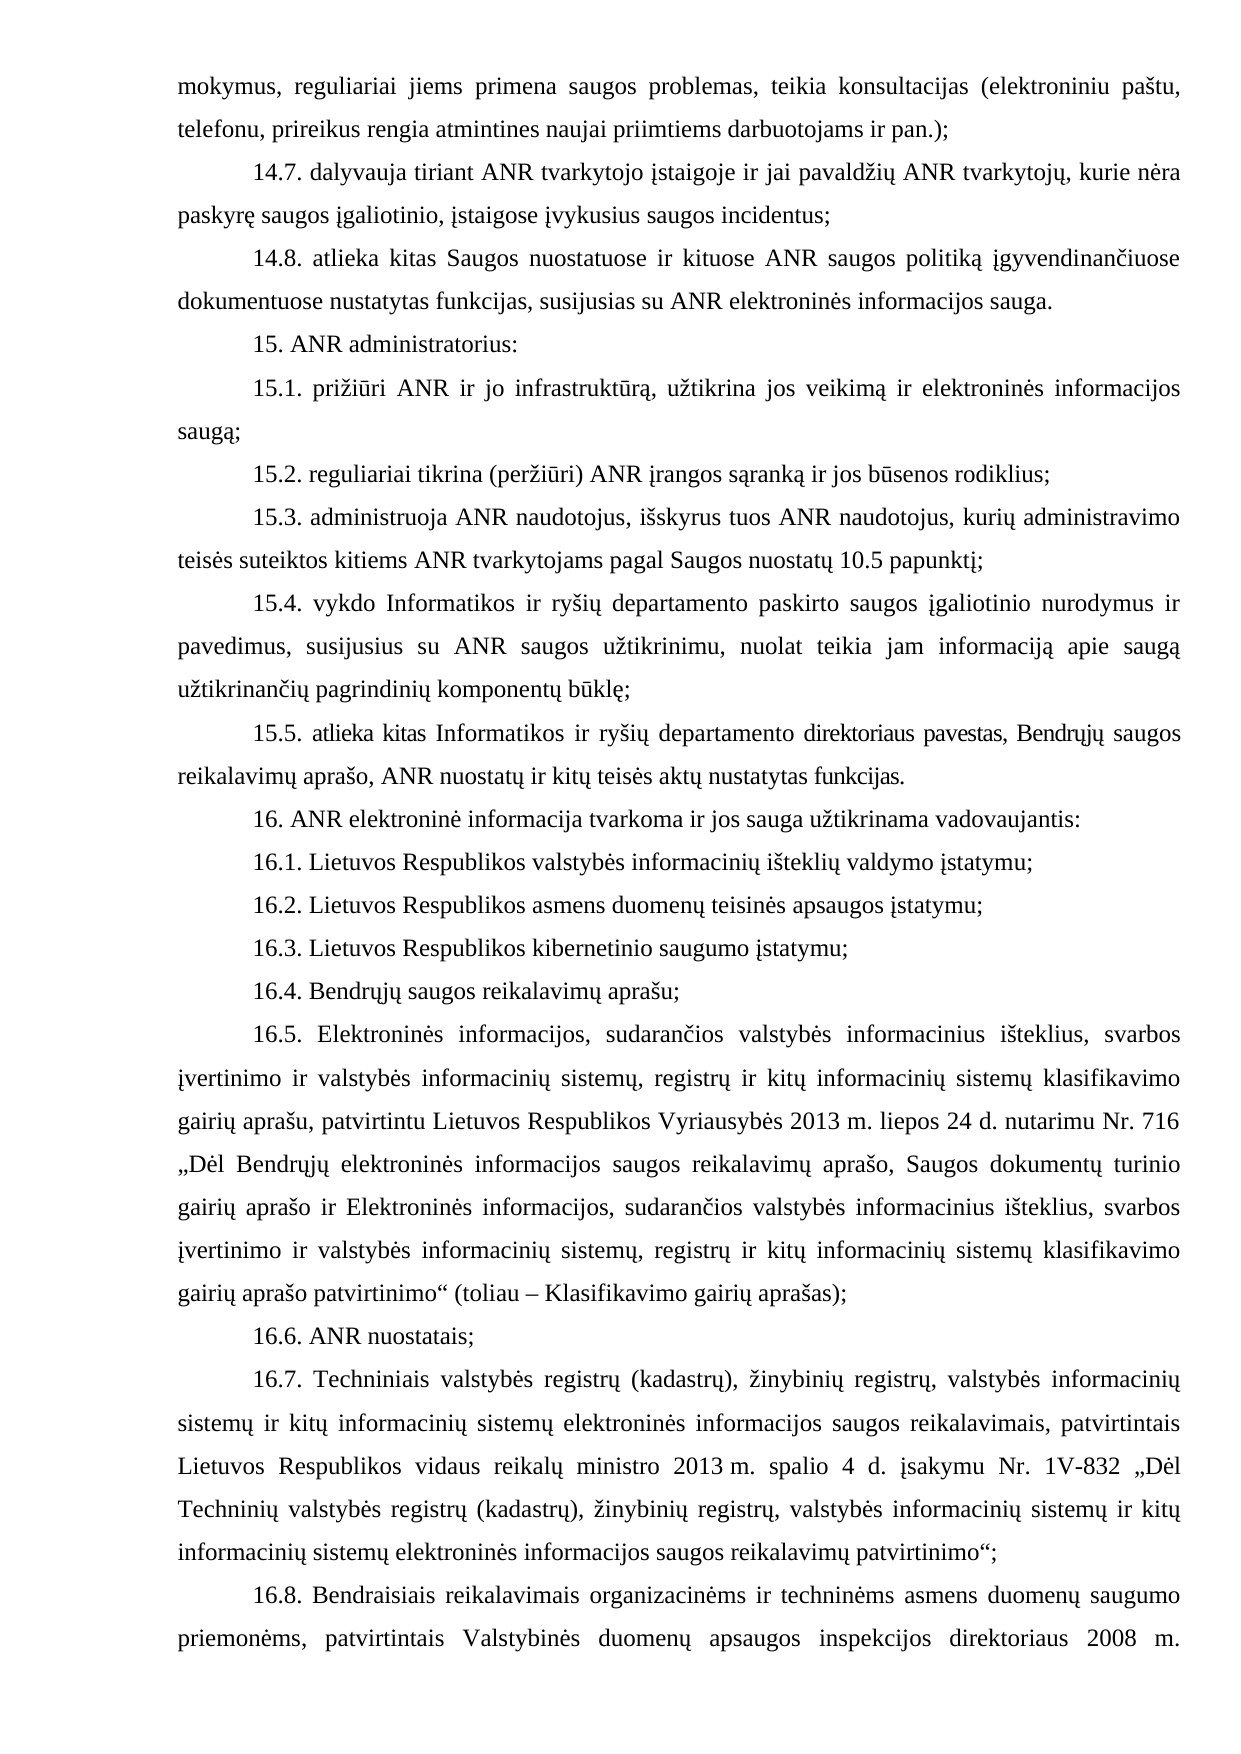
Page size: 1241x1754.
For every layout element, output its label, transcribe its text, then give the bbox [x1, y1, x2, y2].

text 16.3. Lietuvos Respublikos kibernetinio saugumo įstatymu; [177, 933, 1181, 962]
text 14.8. atlieka kitas Saugos nuostatuose ir kituose ANR saugos politiką įgyvendinančiuose dokumentuose nustatytas funkcijas, susijusias su ANR elektroninės informacijos sauga. [177, 243, 1181, 315]
text 16.5. Elektroninės informacijos, sudarančios valstybės informacinius išteklius, svarbos įvertinimo ir valstybės informacinių sistemų, registrų ir kitų informacinių sistemų klasifikavimo gairių aprašu, patvirtintu Lietuvos Respublikos Vyriausybės 2013 m. liepos 24 d. nutarimu Nr. 716 „Dėl Bendrųjų elektroninės informacijos saugos reikalavimų aprašo, Saugos dokumentų turinio gairių aprašo ir Elektroninės informacijos, sudarančios valstybės informacinius išteklius, svarbos įvertinimo ir valstybės informacinių sistemų, registrų ir kitų informacinių sistemų klasifikavimo gairių aprašo patvirtinimo“ (toliau – Klasifikavimo gairių aprašas); [177, 1019, 1181, 1307]
text 16.8. Bendraisiais reikalavimais organizacinėms ir techninėms asmens duomenų saugumo priemonėms, patvirtintais Valstybinės duomenų apsaugos inspekcijos direktoriaus 2008 m. [177, 1580, 1181, 1652]
text 15.5. atlieka kitas Informatikos ir ryšių departamento direktoriaus pavestas, Bendrųjų saugos reikalavimų aprašo, ANR nuostatų ir kitų teisės aktų nustatytas funkcijas. [177, 718, 1181, 789]
text 15.1. prižiūri ANR ir jo infrastruktūrą, užtikrina jos veikimą ir elektroninės informacijos saugą; [177, 373, 1181, 444]
text 16. ANR elektroninė informacija tvarkoma ir jos sauga užtikrinama vadovaujantis: [177, 804, 1181, 833]
text 15.2. reguliariai tikrina (peržiūri) ANR įrangos sąranką ir jos būsenos rodiklius; [177, 459, 1181, 488]
text 15.3. administruoja ANR naudotojus, išskyrus tuos ANR naudotojus, kurių administravimo teisės suteiktos kitiems ANR tvarkytojams pagal Saugos nuostatų 10.5 papunktį; [177, 502, 1181, 574]
text 16.6. ANR nuostatais; [177, 1321, 1181, 1350]
text 15. ANR administratorius: [177, 329, 1181, 358]
text mokymus, reguliariai jiems primena saugos problemas, teikia konsultacijas (elektroniniu paštu, telefonu, prireikus rengia atmintines naujai priimtiems darbuotojams ir pan.); [177, 71, 1181, 143]
text 16.2. Lietuvos Respublikos asmens duomenų teisinės apsaugos įstatymu; [177, 890, 1181, 919]
text 16.4. Bendrųjų saugos reikalavimų aprašu; [177, 976, 1181, 1005]
text 16.1. Lietuvos Respublikos valstybės informacinių išteklių valdymo įstatymu; [177, 847, 1181, 876]
text 15.4. vykdo Informatikos ir ryšių departamento paskirto saugos įgaliotinio nurodymus ir pavedimus, susijusius su ANR saugos užtikrinimu, nuolat teikia jam informaciją apie saugą užtikrinančių pagrindinių komponentų būklę; [177, 588, 1181, 703]
text 14.7. dalyvauja tiriant ANR tvarkytojo įstaigoje ir jai pavaldžių ANR tvarkytojų, kurie nėra paskyrę saugos įgaliotinio, įstaigose įvykusius saugos incidentus; [177, 157, 1181, 229]
text 16.7. Techniniais valstybės registrų (kadastrų), žinybinių registrų, valstybės informacinių sistemų ir kitų informacinių sistemų elektroninės informacijos saugos reikalavimais, patvirtintais Lietuvos Respublikos vidaus reikalų ministro 2013 m. spalio 4 d. įsakymu Nr. 1V-832 „Dėl Techninių valstybės registrų (kadastrų), žinybinių registrų, valstybės informacinių sistemų ir kitų informacinių sistemų elektroninės informacijos saugos reikalavimų patvirtinimo“; [177, 1364, 1181, 1566]
